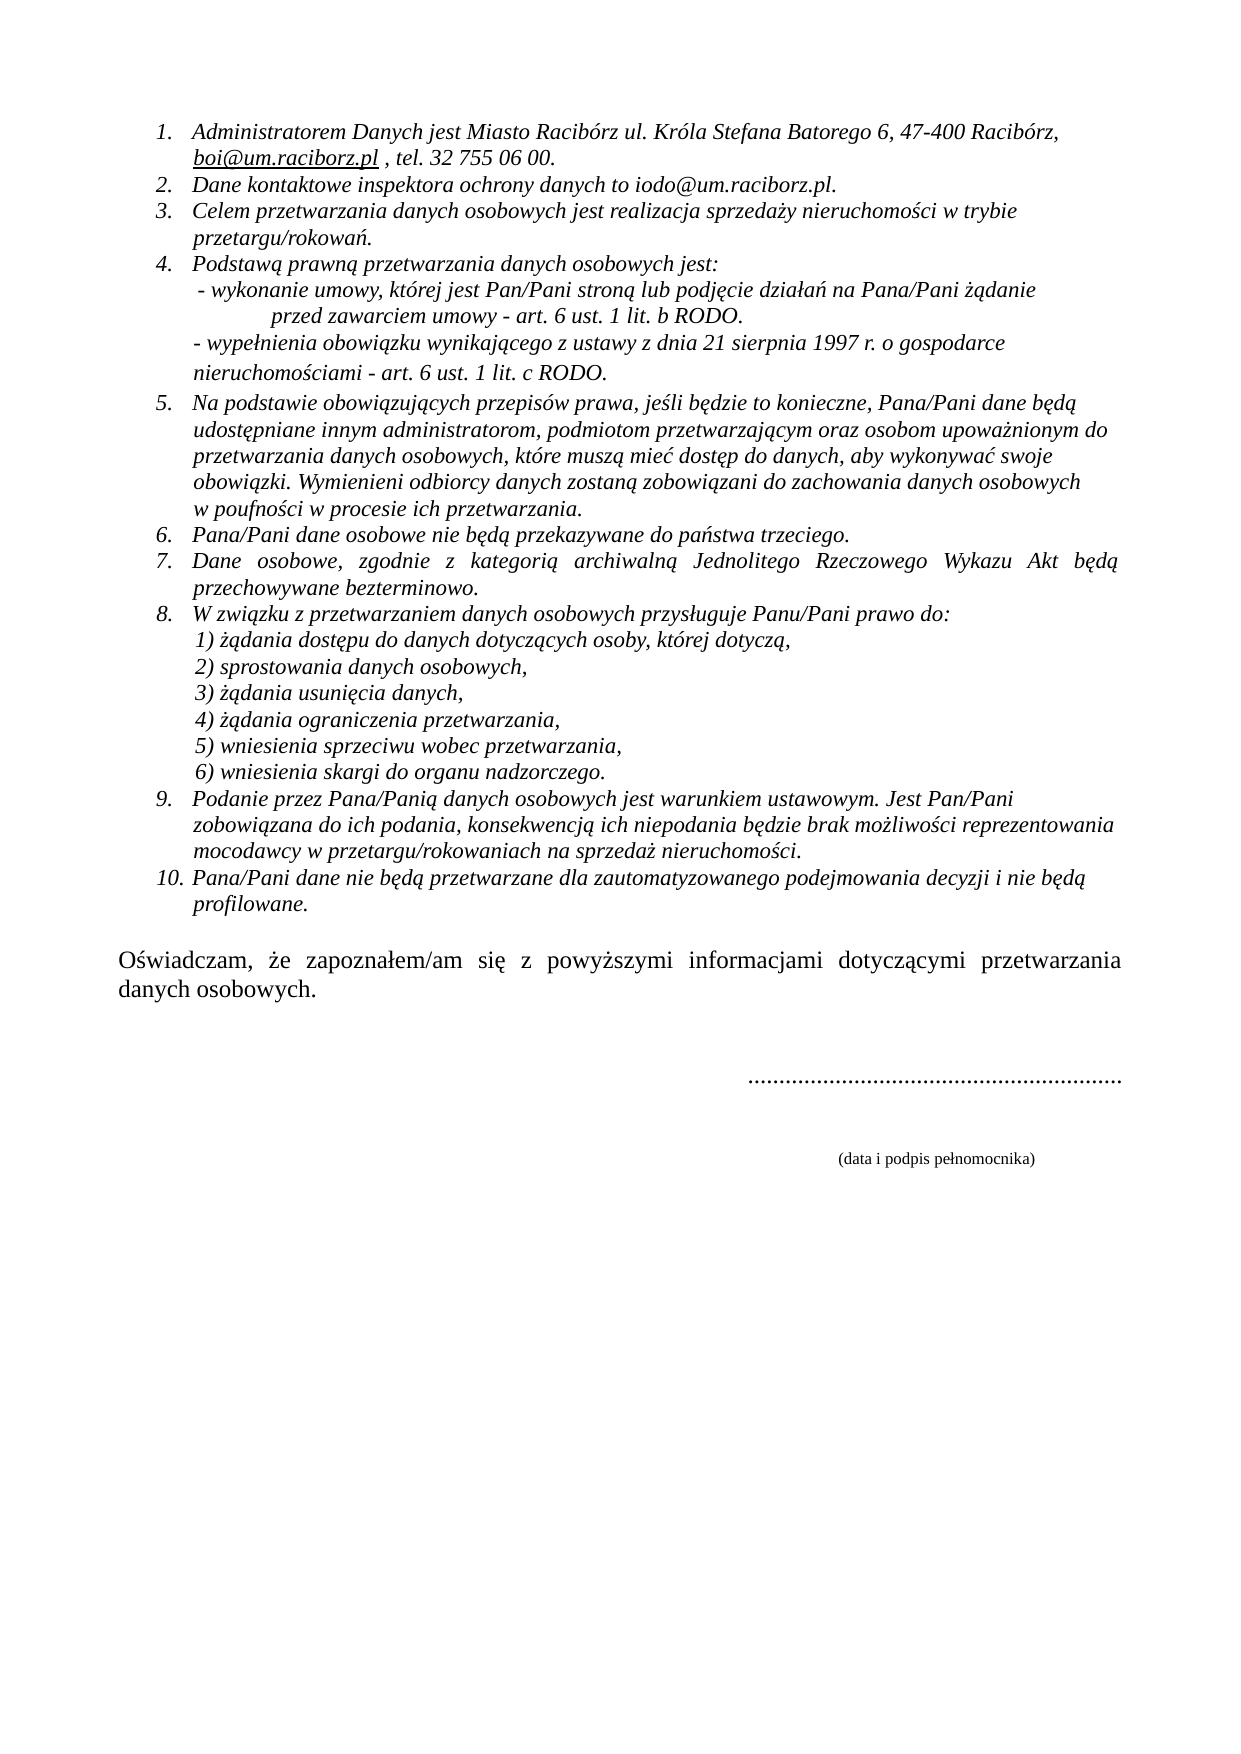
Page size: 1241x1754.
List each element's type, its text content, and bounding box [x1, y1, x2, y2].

list żądania ograniczenia przetwarzania, [195, 706, 1122, 732]
list Podstawą prawną przetwarzania danych osobowych jest: [156, 250, 1122, 276]
list W związku z przetwarzaniem danych osobowych przysługuje Panu/Pani prawo do: [156, 600, 1122, 627]
list Administratorem Danych jest Miasto Racibórz ul. Króla Stefana Batorego 6, 47-400 Racibórz, boi@um.raciborz.pl , tel. 32 755 06 00. [156, 118, 1122, 171]
list Pana/Pani dane osobowe nie będą przekazywane do państwa trzeciego. [156, 521, 1122, 547]
text Oświadczam, że zapoznałem/am się z powyższymi informacjami dotyczącymi przetwarzania danych osobowych. [118, 945, 1122, 1003]
list Na podstawie obowiązujących przepisów prawa, jeśli będzie to konieczne, Pana/Pani dane będą udostępniane innym administratorom, podmiotom przetwarzającym oraz osobom upoważnionym do przetwarzania danych osobowych, które muszą mieć dostęp do danych, aby wykonywać swoje obowiązki. Wymienieni odbiorcy danych zostaną zobowiązani do zachowania danych osobowych w poufności w procesie ich przetwarzania. [156, 389, 1122, 521]
list Dane kontaktowe inspektora ochrony danych to iodo@um.raciborz.pl. [156, 171, 1122, 197]
list Dane osobowe, zgodnie z kategorią archiwalną Jednolitego Rzeczowego Wykazu Akt będą przechowywane bezterminowo. [156, 547, 1122, 600]
list Podanie przez Pana/Panią danych osobowych jest warunkiem ustawowym. Jest Pan/Pani zobowiązana do ich podania, konsekwencją ich niepodania będzie brak możliwości reprezentowania mocodawcy w przetargu/rokowaniach na sprzedaż nieruchomości. [156, 785, 1122, 864]
list sprostowania danych osobowych, [195, 653, 1122, 679]
list żądania usunięcia danych, [195, 679, 1122, 706]
text ............................................................ [118, 1060, 1122, 1089]
list wniesienia skargi do organu nadzorczego. [195, 758, 1122, 785]
list Pana/Pani dane nie będą przetwarzane dla zautomatyzowanego podejmowania decyzji i nie będą profilowane. [156, 864, 1122, 916]
text (data i podpis pełnomocnika) [118, 1103, 1122, 1182]
list - wykonanie umowy, której jest Pan/Pani stroną lub podjęcie działań na Pana/Pani żądanie przed zawarciem umowy - art. 6 ust. 1 lit. b RODO. [118, 276, 1122, 329]
list - wypełnienia obowiązku wynikającego z ustawy z dnia 21 sierpnia 1997 r. o gospodarce nieruchomościami - art. 6 ust. 1 lit. c RODO. [156, 329, 1122, 386]
list Celem przetwarzania danych osobowych jest realizacja sprzedaży nieruchomości w trybie przetargu/rokowań. [156, 197, 1122, 250]
list wniesienia sprzeciwu wobec przetwarzania, [195, 732, 1122, 758]
list żądania dostępu do danych dotyczących osoby, której dotyczą, [195, 627, 1122, 653]
